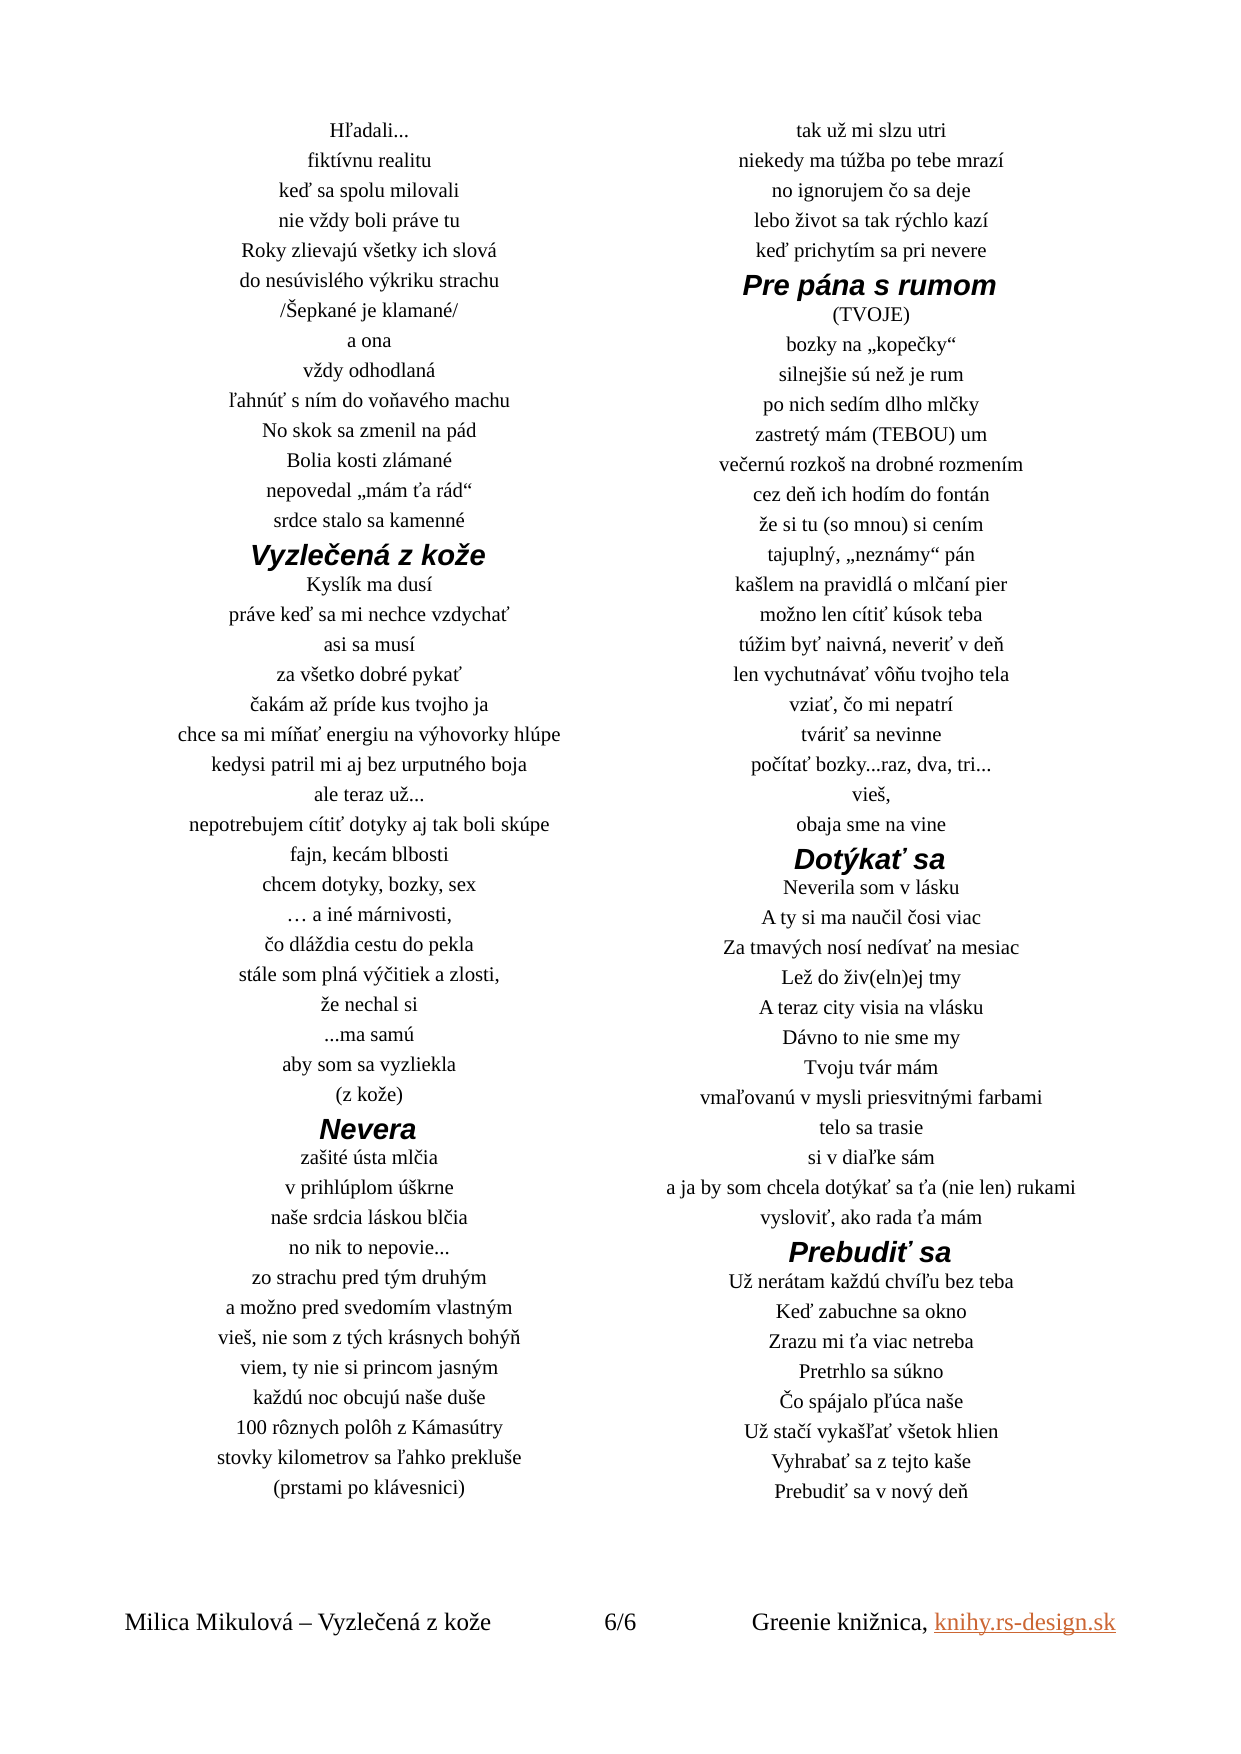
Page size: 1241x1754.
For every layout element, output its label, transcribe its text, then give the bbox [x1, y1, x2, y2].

text a ja by som chcela dotýkať sa ťa (nie len) rukami [620, 1175, 1122, 1199]
subtitle Nevera [118, 1112, 620, 1145]
text cez deň ich hodím do fontán [620, 482, 1122, 506]
text fiktívnu realitu [118, 148, 620, 172]
text vieš, [620, 782, 1122, 806]
text čo dláždia cestu do pekla [118, 932, 620, 956]
text v prihlúplom úškrne [118, 1175, 620, 1199]
text nepovedal „mám ťa rád“ [118, 478, 620, 502]
text viem, ty nie si princom jasným [118, 1355, 620, 1379]
text niekedy ma túžba po tebe mrazí [620, 148, 1122, 172]
text no nik to nepovie... [118, 1235, 620, 1259]
text čakám až príde kus tvojho ja [118, 692, 620, 716]
text Bolia kosti zlámané [118, 448, 620, 472]
text A teraz city visia na vlásku [620, 995, 1122, 1019]
text Zrazu mi ťa viac netreba [620, 1329, 1122, 1353]
text vysloviť, ako rada ťa mám [620, 1205, 1122, 1229]
text vmaľovanú v mysli priesvitnými farbami [620, 1085, 1122, 1109]
subtitle Vyzlečená z kože [118, 538, 620, 572]
text Pretrhlo sa súkno [620, 1359, 1122, 1383]
text chcem dotyky, bozky, sex [118, 872, 620, 896]
text že si tu (so mnou) si cením [620, 512, 1122, 536]
text len vychutnávať vôňu tvojho tela [620, 662, 1122, 686]
text že nechal si [118, 992, 620, 1016]
text možno len cítiť kúsok teba [620, 602, 1122, 626]
text za všetko dobré pykať [118, 662, 620, 686]
text Kyslík ma dusí [118, 572, 620, 596]
text Roky zlievajú všetky ich slová [118, 238, 620, 262]
text no ignorujem čo sa deje [620, 178, 1122, 202]
subtitle Pre pána s rumom [620, 268, 1122, 302]
text zastretý mám (TEBOU) um [620, 422, 1122, 446]
text vziať, čo mi nepatrí [620, 692, 1122, 716]
text kedysi patril mi aj bez urputného boja [118, 752, 620, 776]
text nepotrebujem cítiť dotyky aj tak boli skúpe [118, 812, 620, 836]
text práve keď sa mi nechce vzdychať [118, 602, 620, 626]
text túžim byť naivná, neveriť v deň [620, 632, 1122, 656]
text fajn, kecám blbosti [118, 842, 620, 866]
text Tvoju tvár mám [620, 1055, 1122, 1079]
text a možno pred svedomím vlastným [118, 1295, 620, 1319]
text keď prichytím sa pri nevere [620, 238, 1122, 262]
text stále som plná výčitiek a zlosti, [118, 962, 620, 986]
text do nesúvislého výkriku strachu [118, 268, 620, 292]
subtitle Prebudiť sa [620, 1235, 1122, 1269]
text vždy odhodlaná [118, 358, 620, 382]
text každú noc obcujú naše duše [118, 1385, 620, 1409]
text naše srdcia láskou blčia [118, 1205, 620, 1229]
text Hľadali... [118, 118, 620, 142]
text silnejšie sú než je rum [620, 362, 1122, 386]
text 100 rôznych polôh z Kámasútry [118, 1415, 620, 1439]
text keď sa spolu milovali [118, 178, 620, 202]
text No skok sa zmenil na pád [118, 418, 620, 442]
text (prstami po klávesnici) [118, 1475, 620, 1499]
text aby som sa vyzliekla [118, 1052, 620, 1076]
text a ona [118, 328, 620, 352]
subtitle Dotýkať sa [620, 842, 1122, 875]
text ale teraz už... [118, 782, 620, 806]
text … a iné márnivosti, [118, 902, 620, 926]
text (TVOJE) [620, 302, 1122, 326]
text Dávno to nie sme my [620, 1025, 1122, 1049]
text Keď zabuchne sa okno [620, 1299, 1122, 1323]
text /Šepkané je klamané/ [118, 298, 620, 322]
text Prebudiť sa v nový deň [620, 1479, 1122, 1503]
text tak už mi slzu utri [620, 118, 1122, 142]
text telo sa trasie [620, 1115, 1122, 1139]
text kašlem na pravidlá o mlčaní pier [620, 572, 1122, 596]
text po nich sedím dlho mlčky [620, 392, 1122, 416]
text srdce stalo sa kamenné [118, 508, 620, 532]
text počítať bozky...raz, dva, tri... [620, 752, 1122, 776]
text si v diaľke sám [620, 1145, 1122, 1169]
text asi sa musí [118, 632, 620, 656]
text chce sa mi míňať energiu na výhovorky hlúpe [118, 722, 620, 746]
text obaja sme na vine [620, 812, 1122, 836]
text (z kože) [118, 1082, 620, 1106]
text vieš, nie som z tých krásnych bohýň [118, 1325, 620, 1349]
text nie vždy boli práve tu [118, 208, 620, 232]
text ...ma samú [118, 1022, 620, 1046]
text Už stačí vykašľať všetok hlien [620, 1419, 1122, 1443]
text Neverila som v lásku [620, 875, 1122, 899]
text večernú rozkoš na drobné rozmením [620, 452, 1122, 476]
text Čo spájalo pľúca naše [620, 1389, 1122, 1413]
text tváriť sa nevinne [620, 722, 1122, 746]
text lebo život sa tak rýchlo kazí [620, 208, 1122, 232]
text stovky kilometrov sa ľahko prekluše [118, 1445, 620, 1469]
text zo strachu pred tým druhým [118, 1265, 620, 1289]
text zašité ústa mlčia [118, 1145, 620, 1169]
text Za tmavých nosí nedívať na mesiac [620, 935, 1122, 959]
text ľahnúť s ním do voňavého machu [118, 388, 620, 412]
text A ty si ma naučil čosi viac [620, 905, 1122, 929]
text tajuplný, „neznámy“ pán [620, 542, 1122, 566]
text Už nerátam každú chvíľu bez teba [620, 1269, 1122, 1293]
text Lež do živ(eln)ej tmy [620, 965, 1122, 989]
text Vyhrabať sa z tejto kaše [620, 1449, 1122, 1473]
text bozky na „kopečky“ [620, 332, 1122, 356]
